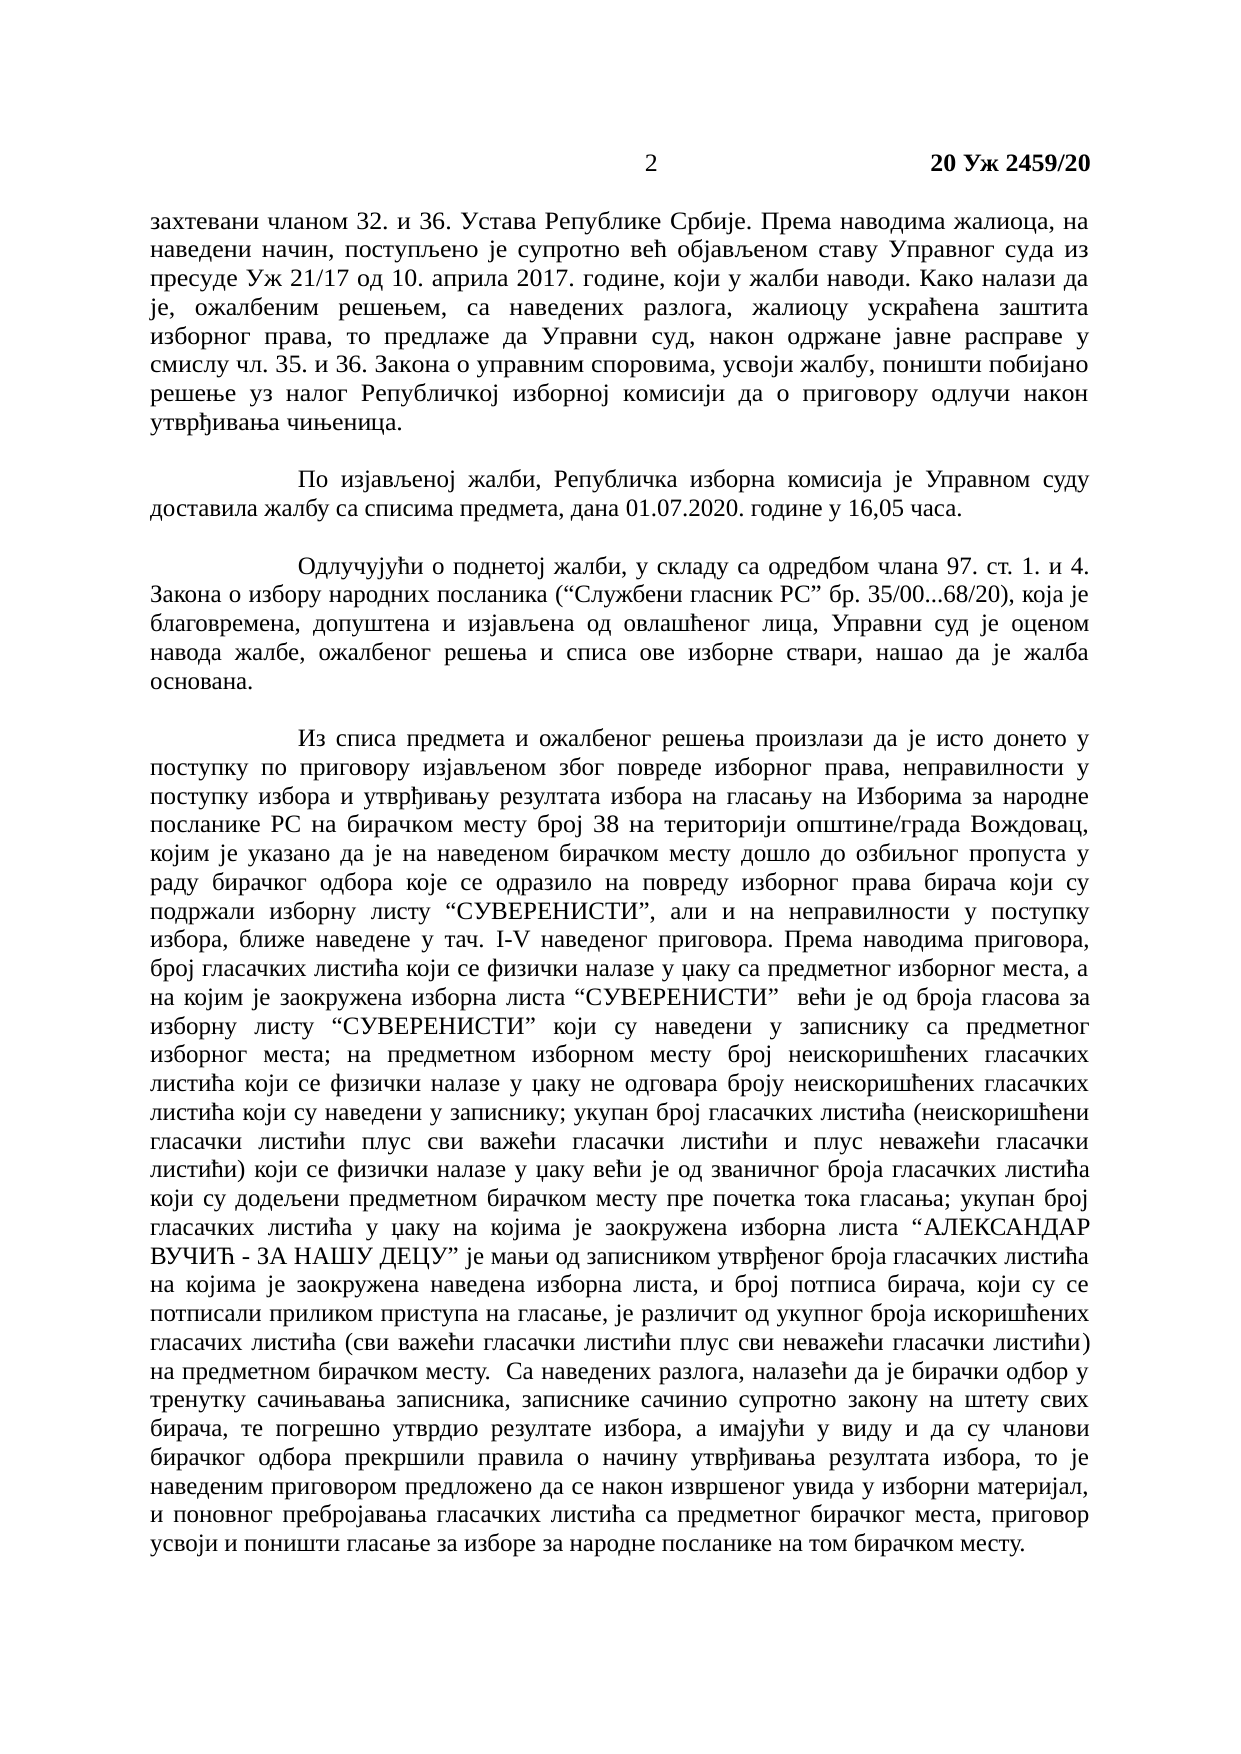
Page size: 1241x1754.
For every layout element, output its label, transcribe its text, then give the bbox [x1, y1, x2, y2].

text Из списа предмета и ожалбеног решења произлази да је исто донето у поступку по приговору изјављеном због повреде изборног права, неправилности у поступку избора и утврђивању резултата избора на гласању на Изборима за народне посланике РС на бирачком месту број 38 на територији општине/града Вождовац, којим је указано да је на наведеном бирачком месту дошло до озбиљног пропуста у раду бирачког одбора које се одразило на повреду изборног права бирача који су подржали изборну листу “СУВЕРЕНИСТИ”, али и на неправилности у поступку избора, ближе наведене у тач. I-V наведеног приговора. Према наводима приговора, број гласачких листића који се физички налазе у џаку са предметног изборног места, а на којим је заокружена изборна листа “СУВЕРЕНИСТИ” већи је од броја гласова за изборну листу “СУВЕРЕНИСТИ” који су наведени у записнику са предметног изборног места; на предметном изборном месту број неискоришћених гласачких листића који се физички налазе у џаку не одговара броју неискоришћених гласачких листића који су наведени у записнику; укупан број гласачких листића (неискоришћени гласачки листићи плус сви важећи гласачки листићи и плус неважећи гласачки листићи) који се физички налазе у џаку већи је од званичног броја гласачких листића који су додељени предметном бирачком месту пре почетка тока гласања; укупан број гласачких листића у џаку на којима је заокружена изборна листа “АЛЕКСАНДАР ВУЧИЋ - ЗА НАШУ ДЕЦУ” је мањи од записником утврђеног броја гласачких листића на којима је заокружена наведена изборна листа, и број потписа бирача, који су се потписали приликом приступа на гласање, је различит од укупног броја искоришћених гласачих листића (сви важећи гласачки листићи плус сви неважећи гласачки листићи) на предметном бирачком месту. Са наведених разлога, налазећи да је бирачки одбор у тренутку сачињавања записника, записнике сачинио супротно закону на штету свих бирача, те погрешно утврдио резултате избора, а имајући у виду и да су чланови бирачког одбора прекршили правила о начину утврђивања резултата избора, то је наведеним приговором предложено да се након извршеног увида у изборни материјал, и поновног пребројавања гласачких листића са предметног бирачког места, приговор усвоји и поништи гласање за изборе за народне посланике на том бирачком месту. [150, 723, 1090, 1557]
text захтевани чланом 32. и 36. Устава Републике Србије. Према наводима жалиоца, на наведени начин, поступљено је супротно већ објављеном ставу Управног суда из пресуде Уж 21/17 од 10. априла 2017. године, који у жалби наводи. Како налази да је, ожалбеним решењем, са наведених разлога, жалиоцу ускраћена заштита изборног права, то предлаже да Управни суд, након одржане јавне расправе у смислу чл. 35. и 36. Закона о управним споровима, усвоји жалбу, поништи побијано решење уз налог Републичкој изборној комисији да о приговору одлучи након утврђивања чињеница. [150, 206, 1090, 436]
text По изјављеној жалби, Републичка изборна комисија је Управном суду доставила жалбу са списима предмета, дана 01.07.2020. године у 16,05 часа. [150, 464, 1090, 522]
text Одлучујући о поднетој жалби, у складу са одредбом члана 97. ст. 1. и 4. Закона о избору народних посланика (“Службени гласник РС” бр. 35/00...68/20), која је благовремена, допуштена и изјављена од овлашћеног лица, Управни суд је оценом навода жалбе, ожалбеног решења и списа ове изборне ствари, нашао да је жалба основана. [150, 551, 1090, 694]
